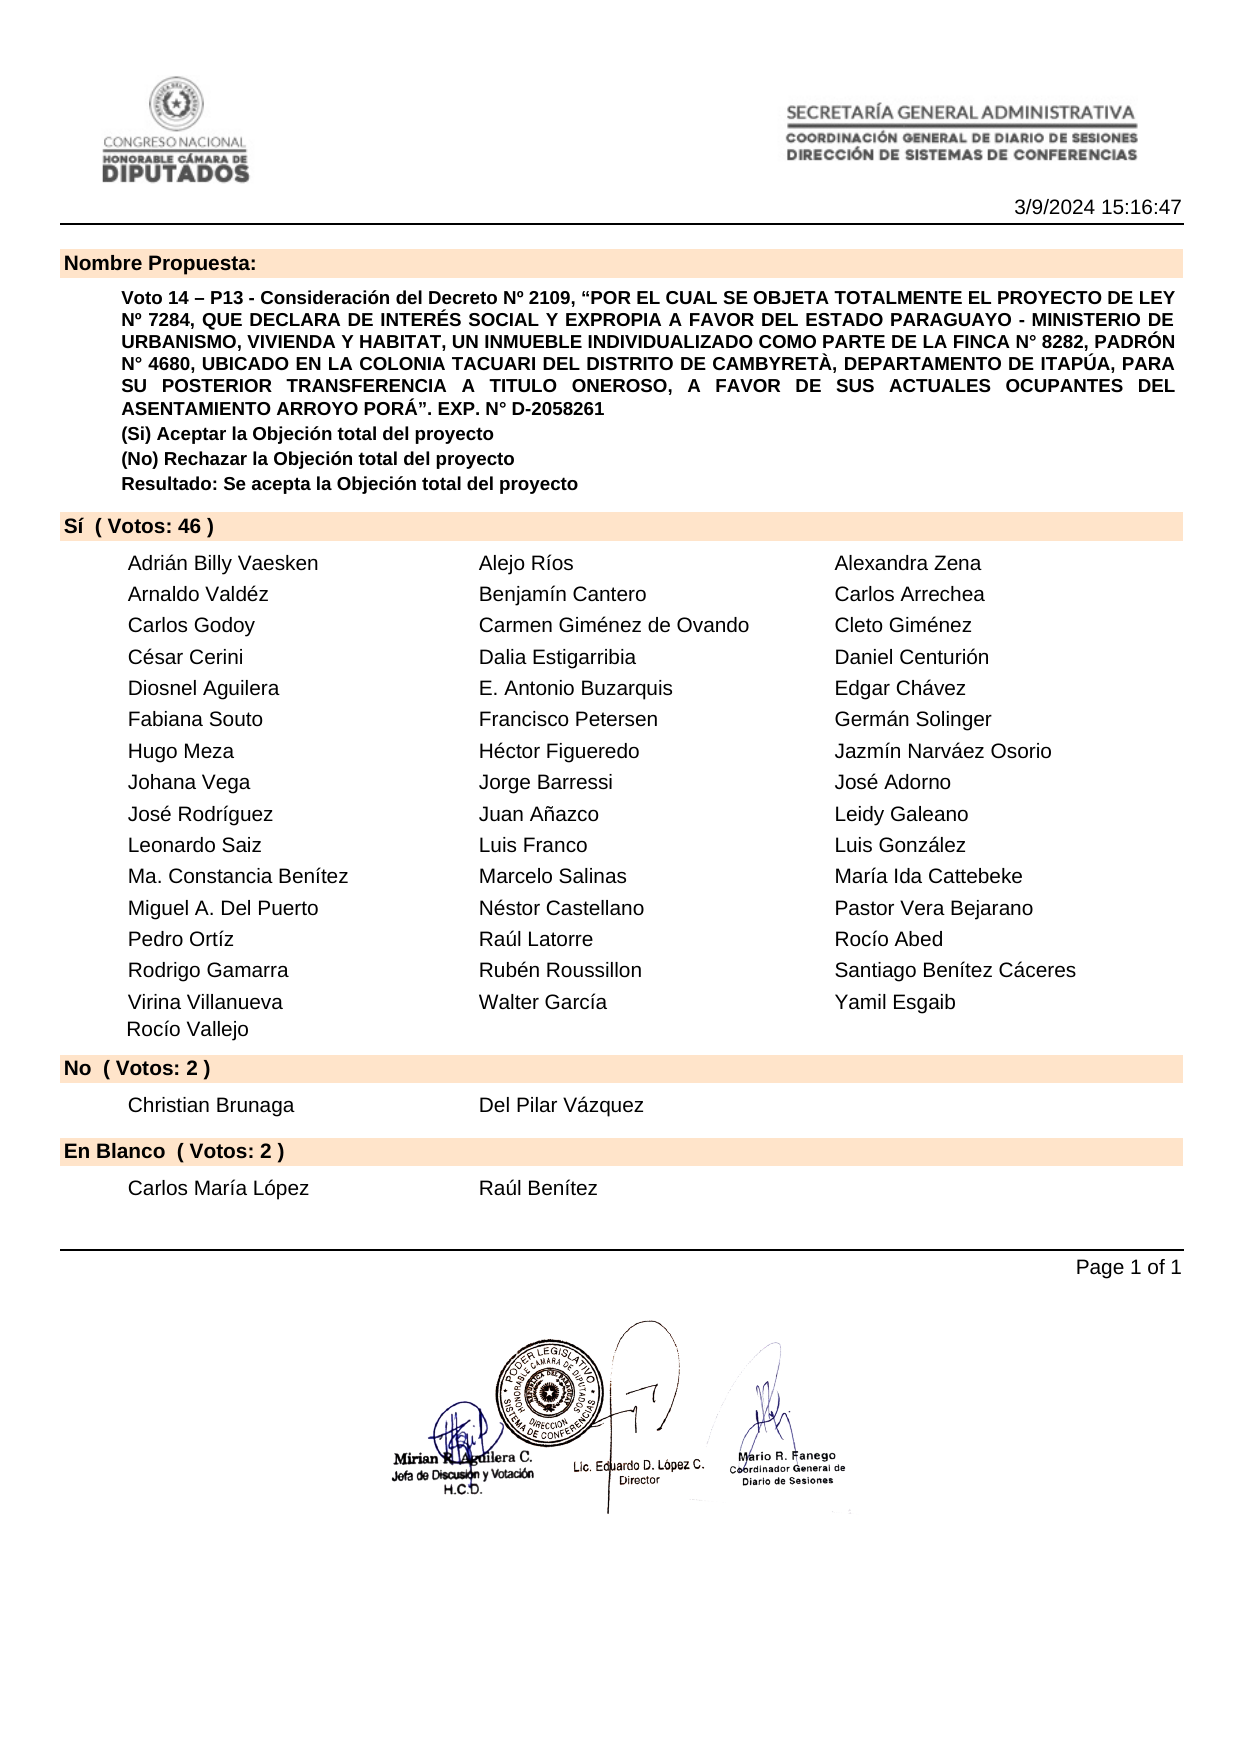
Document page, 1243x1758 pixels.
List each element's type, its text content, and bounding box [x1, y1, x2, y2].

table_cell Pedro Ortíz [125, 926, 462, 954]
table_cell [1184, 1253, 1189, 1288]
table_cell [1184, 581, 1189, 609]
table_cell [1184, 832, 1189, 860]
table_cell [815, 1220, 831, 1249]
table_cell Santiago Benítez Cáceres [831, 957, 1168, 986]
table_cell [1184, 512, 1189, 541]
table_cell Johana Vega [125, 769, 462, 797]
table_cell Voto 14 – P13 - Consideración del Decreto Nº 2109, “POR EL CUAL SE OBJETA TOTALMENTE EL PROYECTO DE LEY Nº 7284, QUE DECLARA DE INTERÉS SOCIAL Y EXPROPIA A FAVOR DEL ESTADO PARAGUAYO - MINISTERIO DE URBANISMO, VIVIENDA Y HABITAT, UN INMUEBLE INDIVIDUALIZADO COMO PARTE DE LA FINCA N° 8282, PADRÓN N° 4680, UBICADO EN LA COLONIA TACUARI DEL DISTRITO DE CAMBYRETÀ, DEPARTAMENTO DE ITAPÚA, PARA SU POSTERIOR TRANSFERENCIA A TITULO ONEROSO, A FAVOR DE SUS ACTUALES OCUPANTES DEL ASENTAMIENTO ARROYO PORÁ”. EXP. N° D-2058261 (Si) Aceptar la Objeción total del proyecto (No) Rechazar la Objeción total del proyecto Resultado: Se acepta la Objeción total del proyecto [118, 284, 1178, 495]
table_cell [1184, 863, 1189, 891]
table_cell [60, 549, 124, 1055]
table_cell Virina Villanueva [125, 988, 462, 1017]
table_cell Pastor Vera Bejarano [831, 894, 1168, 923]
table_cell No ( Votos: 2 ) [60, 1055, 1183, 1083]
table_header [1184, 189, 1189, 223]
table_cell [60, 1084, 1183, 1092]
table_cell Yamil Esgaib [831, 988, 1168, 1017]
table_cell [60, 278, 1183, 283]
table_cell [118, 495, 1178, 512]
table_cell [1184, 1055, 1189, 1083]
table_cell Francisco Petersen [476, 706, 815, 735]
table_cell Marcelo Salinas [476, 863, 815, 891]
table_cell [462, 1092, 476, 1138]
table_cell [815, 549, 831, 1055]
table_cell [60, 228, 1183, 249]
table_cell [1184, 1017, 1189, 1055]
table_cell Alejo Ríos [476, 549, 815, 578]
table_cell Jorge Barressi [476, 769, 815, 797]
table_cell Raúl Latorre [476, 926, 815, 954]
table_cell Jazmín Narváez Osorio [831, 738, 1168, 766]
table_cell Alexandra Zena [831, 549, 1168, 578]
table_cell [1184, 988, 1189, 1017]
table_cell [1184, 769, 1189, 797]
table_cell Benjamín Cantero [476, 581, 815, 609]
table_cell [60, 284, 118, 512]
table_cell [60, 1253, 827, 1288]
table_cell [1184, 541, 1189, 549]
table_cell Walter García [476, 988, 815, 1017]
table_cell [815, 1092, 1183, 1138]
table_cell José Adorno [831, 769, 1168, 797]
table_cell Cleto Giménez [831, 612, 1168, 641]
table_cell [1184, 894, 1189, 923]
table_cell [125, 1203, 462, 1220]
table_cell Arnaldo Valdéz [125, 581, 462, 609]
table_cell [1184, 228, 1189, 249]
table_cell [1184, 800, 1189, 829]
table_cell [1178, 284, 1189, 512]
table_cell Luis Franco [476, 832, 815, 860]
table_cell [1168, 549, 1183, 1055]
table_cell [476, 1203, 815, 1220]
table_cell Néstor Castellano [476, 894, 815, 923]
table_cell [1184, 957, 1189, 986]
table_cell Christian Brunaga [125, 1092, 462, 1121]
table_cell Fabiana Souto [125, 706, 462, 735]
table_cell [815, 1175, 1183, 1220]
table_cell Adrián Billy Vaesken [125, 549, 462, 578]
table_cell Miguel A. Del Puerto [125, 894, 462, 923]
table_cell Raúl Benítez [476, 1175, 815, 1203]
table_cell E. Antonio Buzarquis [476, 675, 815, 703]
table_cell Page 1 of 1 [827, 1253, 1183, 1288]
table_cell [1184, 738, 1189, 766]
table_cell [1184, 644, 1189, 672]
table_cell Nombre Propuesta: [60, 249, 1183, 278]
table_cell [125, 1121, 462, 1138]
table_cell Héctor Figueredo [476, 738, 815, 766]
table_cell [60, 1092, 124, 1138]
table_cell [1184, 675, 1189, 703]
table_cell [1184, 1138, 1189, 1166]
table_cell [1184, 1084, 1189, 1092]
table_cell [60, 1175, 124, 1249]
table_cell [476, 1121, 815, 1138]
table_cell [60, 541, 1183, 549]
table_cell Rodrigo Gamarra [125, 957, 462, 986]
table_cell César Cerini [125, 644, 462, 672]
table_cell Carlos María López [125, 1175, 462, 1203]
table_cell Juan Añazco [476, 800, 815, 829]
table_cell [1184, 926, 1189, 954]
table_cell Rubén Roussillon [476, 957, 815, 986]
table_header [60, 189, 649, 223]
table_cell Daniel Centurión [831, 644, 1168, 672]
table_cell Leonardo Saiz [125, 832, 462, 860]
table_cell [831, 1017, 1168, 1055]
table_cell Hugo Meza [125, 738, 462, 766]
table_cell [1168, 1220, 1183, 1249]
table_cell [1184, 706, 1189, 735]
table_cell [1184, 612, 1189, 641]
table_cell Leidy Galeano [831, 800, 1168, 829]
table_cell Dalia Estigarribia [476, 644, 815, 672]
table_cell José Rodríguez [125, 800, 462, 829]
table_header 3/9/2024 15:16:47 [649, 189, 1183, 223]
table_cell Rocío Vallejo [125, 1017, 462, 1055]
table_cell [1184, 249, 1189, 278]
table_cell [125, 1220, 462, 1249]
table_cell [60, 1166, 1183, 1175]
table_cell Rocío Abed [831, 926, 1168, 954]
table_cell [1184, 1166, 1189, 1175]
table_cell Carmen Giménez de Ovando [476, 612, 815, 641]
table_cell [1184, 1175, 1189, 1203]
table_cell [462, 1175, 476, 1249]
table_cell [1184, 1121, 1189, 1138]
table_cell [1184, 1220, 1189, 1249]
table_cell [476, 1220, 815, 1249]
table_cell Luis González [831, 832, 1168, 860]
table_cell [831, 1220, 1168, 1249]
table_cell [1184, 1092, 1189, 1121]
table_cell [1184, 1203, 1189, 1220]
table_cell [476, 1017, 815, 1055]
table_cell [1184, 549, 1189, 578]
table_cell Edgar Chávez [831, 675, 1168, 703]
table_cell María Ida Cattebeke [831, 863, 1168, 891]
table_cell Ma. Constancia Benítez [125, 863, 462, 891]
table_cell Carlos Arrechea [831, 581, 1168, 609]
table_cell Sí ( Votos: 46 ) [60, 512, 1183, 541]
table_cell En Blanco ( Votos: 2 ) [60, 1138, 1183, 1166]
table_cell [462, 549, 476, 1055]
table_cell Diosnel Aguilera [125, 675, 462, 703]
table_cell Del Pilar Vázquez [476, 1092, 815, 1121]
table_cell Carlos Godoy [125, 612, 462, 641]
table_cell Germán Solinger [831, 706, 1168, 735]
